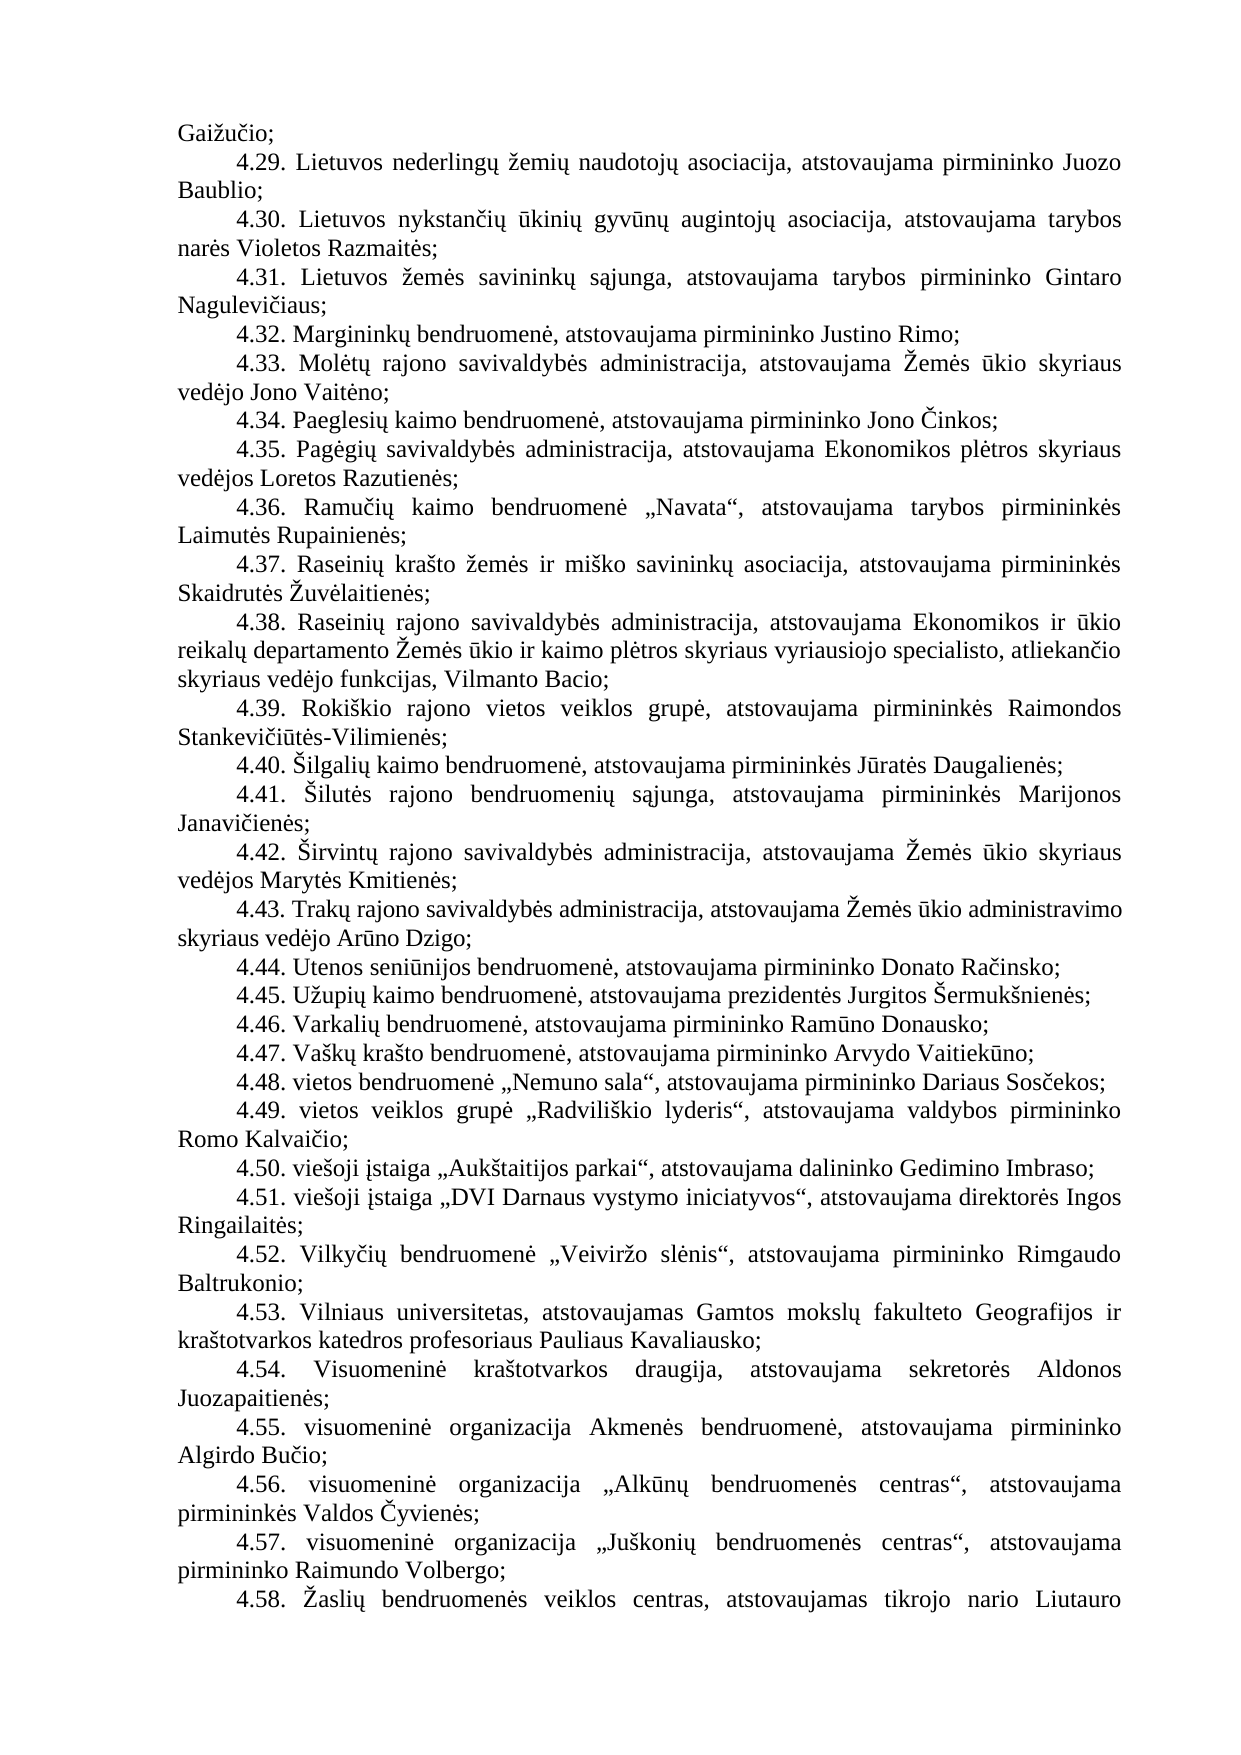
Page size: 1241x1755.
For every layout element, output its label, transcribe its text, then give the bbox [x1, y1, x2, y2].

text 4.54. Visuomeninė kraštotvarkos draugija, atstovaujama sekretorės Aldonos Juozapaitienės; [177, 1354, 1122, 1412]
text 4.47. Vaškų krašto bendruomenė, atstovaujama pirmininko Arvydo Vaitiekūno; [177, 1038, 1122, 1067]
text 4.36. Ramučių kaimo bendruomenė „Navata“, atstovaujama tarybos pirmininkės Laimutės Rupainienės; [177, 492, 1122, 549]
text 4.44. Utenos seniūnijos bendruomenė, atstovaujama pirmininko Donato Račinsko; [177, 952, 1122, 981]
text 4.46. Varkalių bendruomenė, atstovaujama pirmininko Ramūno Donausko; [177, 1009, 1122, 1038]
text 4.56. visuomeninė organizacija „Alkūnų bendruomenės centras“, atstovaujama pirmininkės Valdos Čyvienės; [177, 1469, 1122, 1527]
text 4.58. Žaslių bendruomenės veiklos centras, atstovaujamas tikrojo nario Liutauro [177, 1584, 1122, 1613]
text 4.31. Lietuvos žemės savininkų sąjunga, atstovaujama tarybos pirmininko Gintaro Nagulevičiaus; [177, 262, 1122, 319]
text 4.43. Trakų rajono savivaldybės administracija, atstovaujama Žemės ūkio administravimo skyriaus vedėjo Arūno Dzigo; [177, 894, 1122, 952]
text 4.55. visuomeninė organizacija Akmenės bendruomenė, atstovaujama pirmininko Algirdo Bučio; [177, 1412, 1122, 1469]
text 4.34. Paeglesių kaimo bendruomenė, atstovaujama pirmininko Jono Činkos; [177, 406, 1122, 434]
text 4.52. Vilkyčių bendruomenė „Veiviržo slėnis“, atstovaujama pirmininko Rimgaudo Baltrukonio; [177, 1239, 1122, 1297]
text 4.29. Lietuvos nederlingų žemių naudotojų asociacija, atstovaujama pirmininko Juozo Baublio; [177, 147, 1122, 204]
text 4.57. visuomeninė organizacija „Juškonių bendruomenės centras“, atstovaujama pirmininko Raimundo Volbergo; [177, 1527, 1122, 1584]
text 4.33. Molėtų rajono savivaldybės administracija, atstovaujama Žemės ūkio skyriaus vedėjo Jono Vaitėno; [177, 348, 1122, 406]
text 4.38. Raseinių rajono savivaldybės administracija, atstovaujama Ekonomikos ir ūkio reikalų departamento Žemės ūkio ir kaimo plėtros skyriaus vyriausiojo specialisto, atliekančio skyriaus vedėjo funkcijas, Vilmanto Bacio; [177, 607, 1122, 693]
text 4.48. vietos bendruomenė „Nemuno sala“, atstovaujama pirmininko Dariaus Sosčekos; [177, 1067, 1122, 1096]
text 4.49. vietos veiklos grupė „Radviliškio lyderis“, atstovaujama valdybos pirmininko Romo Kalvaičio; [177, 1096, 1122, 1153]
text 4.42. Širvintų rajono savivaldybės administracija, atstovaujama Žemės ūkio skyriaus vedėjos Marytės Kmitienės; [177, 837, 1122, 894]
text 4.30. Lietuvos nykstančių ūkinių gyvūnų augintojų asociacija, atstovaujama tarybos narės Violetos Razmaitės; [177, 204, 1122, 262]
text 4.39. Rokiškio rajono vietos veiklos grupė, atstovaujama pirmininkės Raimondos Stankevičiūtės-Vilimienės; [177, 693, 1122, 751]
text 4.41. Šilutės rajono bendruomenių sąjunga, atstovaujama pirmininkės Marijonos Janavičienės; [177, 779, 1122, 837]
text 4.51. viešoji įstaiga „DVI Darnaus vystymo iniciatyvos“, atstovaujama direktorės Ingos Ringailaitės; [177, 1182, 1122, 1239]
text 4.35. Pagėgių savivaldybės administracija, atstovaujama Ekonomikos plėtros skyriaus vedėjos Loretos Razutienės; [177, 434, 1122, 492]
text 4.40. Šilgalių kaimo bendruomenė, atstovaujama pirmininkės Jūratės Daugalienės; [177, 751, 1122, 779]
text 4.50. viešoji įstaiga „Aukštaitijos parkai“, atstovaujama dalininko Gedimino Imbraso; [177, 1153, 1122, 1182]
text 4.37. Raseinių krašto žemės ir miško savininkų asociacija, atstovaujama pirmininkės Skaidrutės Žuvėlaitienės; [177, 549, 1122, 607]
text 4.45. Užupių kaimo bendruomenė, atstovaujama prezidentės Jurgitos Šermukšnienės; [177, 981, 1122, 1009]
text 4.53. Vilniaus universitetas, atstovaujamas Gamtos mokslų fakulteto Geografijos ir kraštotvarkos katedros profesoriaus Pauliaus Kavaliausko; [177, 1297, 1122, 1354]
text 4.32. Margininkų bendruomenė, atstovaujama pirmininko Justino Rimo; [177, 319, 1122, 348]
text Gaižučio; [177, 118, 1122, 147]
